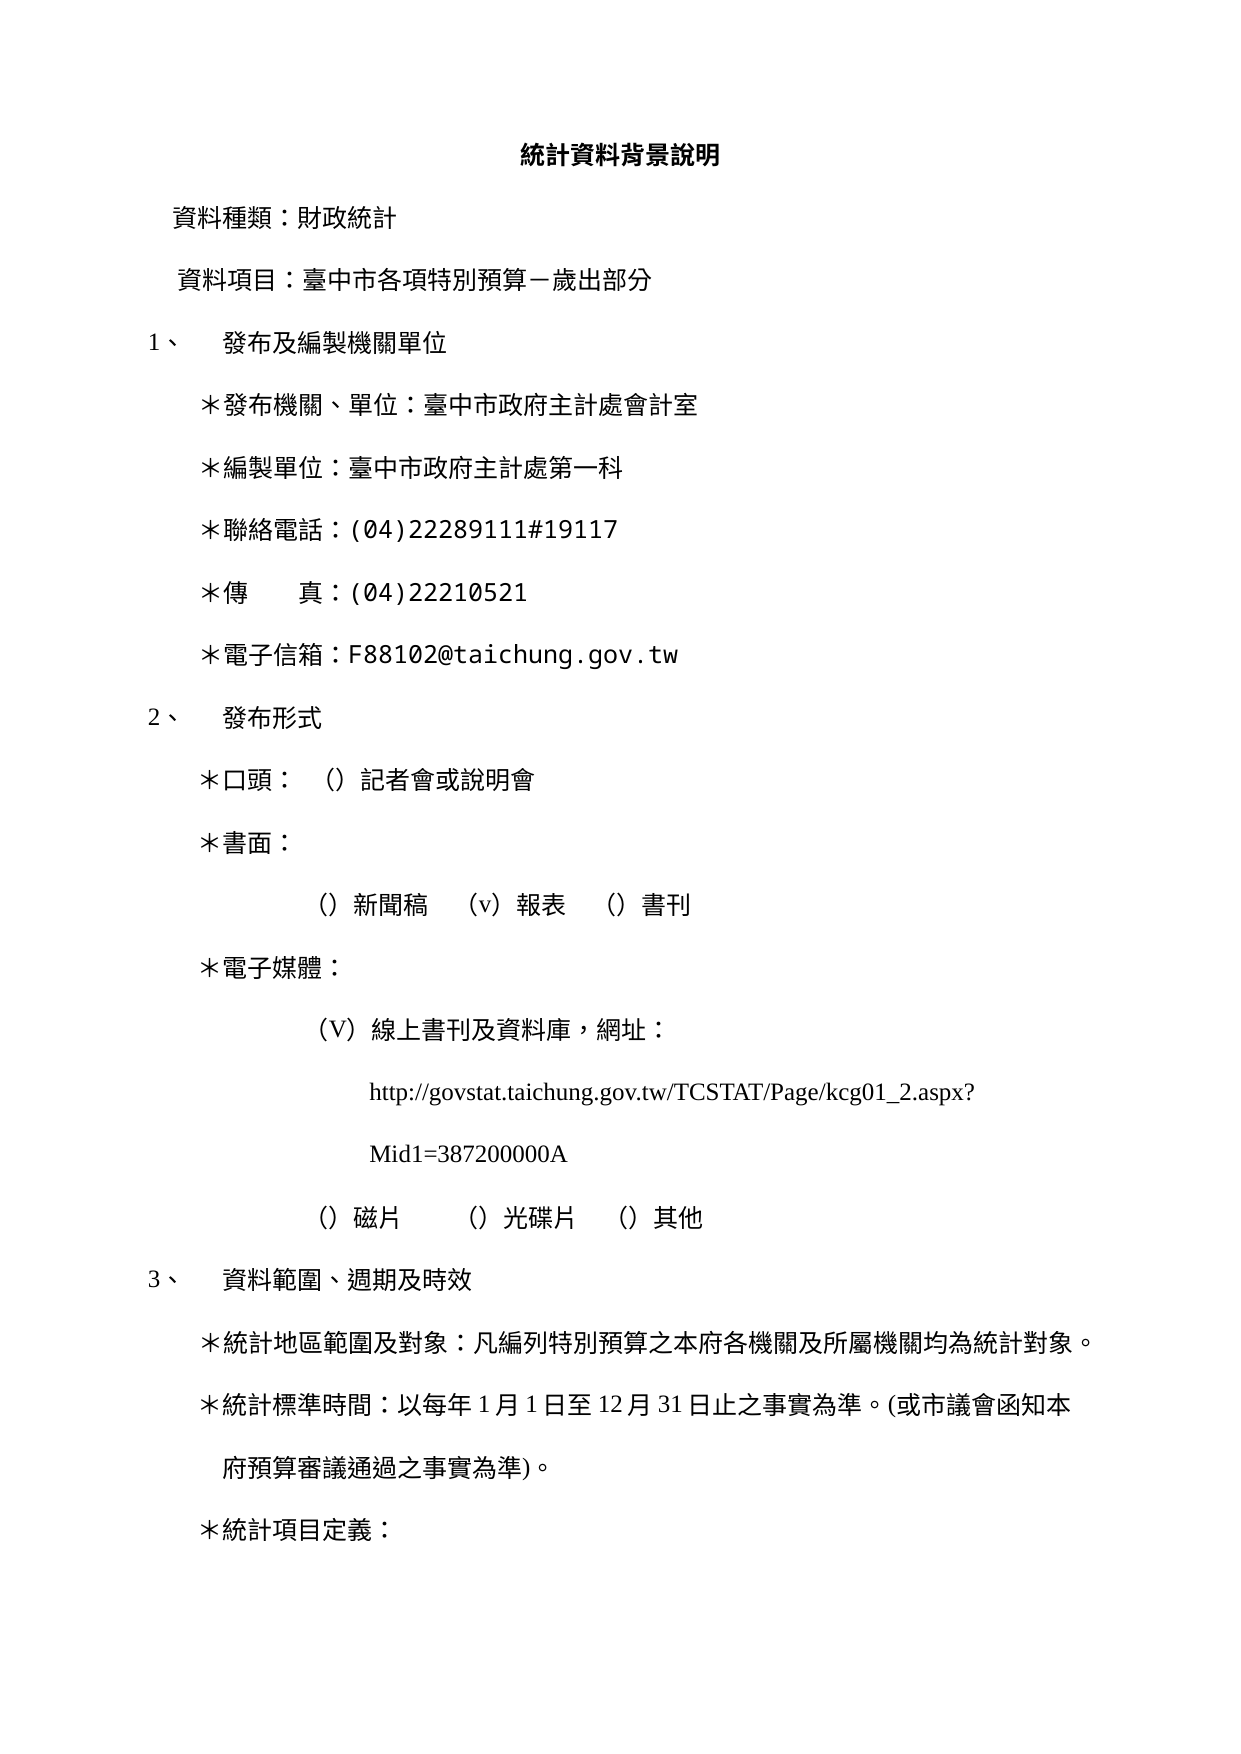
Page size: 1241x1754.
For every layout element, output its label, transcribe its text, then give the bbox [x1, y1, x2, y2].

text ＊傳 真：(04)22210521 [198, 550, 1092, 612]
text 資料項目：臺中市各項特別預算－歲出部分 [148, 237, 1092, 300]
text ＊統計項目定義： [198, 1487, 1092, 1550]
text 統計資料背景說明 [148, 112, 1092, 175]
text ＊電子媒體： [198, 925, 1092, 987]
text http://govstat.taichung.gov.tw/TCSTAT/Page/kcg01_2.aspx?Mid1=387200000A [369, 1050, 1092, 1175]
text （V）線上書刊及資料庫，網址： [148, 987, 1092, 1050]
text ＊電子信箱：F88102@taichung.gov.tw [198, 612, 1092, 675]
list 發布形式 [148, 675, 1092, 737]
text ＊書面： [198, 800, 1092, 862]
text ＊統計標準時間：以每年1月1日至12月31日止之事實為準。(或市議會函知本府預算審議通過之事實為準)。 [198, 1362, 1092, 1487]
text ＊發布機關、單位：臺中市政府主計處會計室 [198, 362, 1092, 425]
text 資料種類：財政統計 [148, 175, 1092, 237]
text ＊口頭： （）記者會或說明會 [198, 737, 1092, 800]
text ＊聯絡電話：(04)22289111#19117 [198, 487, 1092, 550]
list 發布及編製機關單位 [148, 300, 1092, 362]
text ＊編製單位：臺中市政府主計處第一科 [198, 425, 1092, 487]
text ＊統計地區範圍及對象：凡編列特別預算之本府各機關及所屬機關均為統計對象。 [198, 1300, 1092, 1362]
text （）磁片 （）光碟片 （）其他 [148, 1175, 1092, 1237]
list 資料範圍、週期及時效 [148, 1237, 1092, 1300]
text （）新聞稿 （v）報表 （）書刊 [148, 862, 1092, 925]
